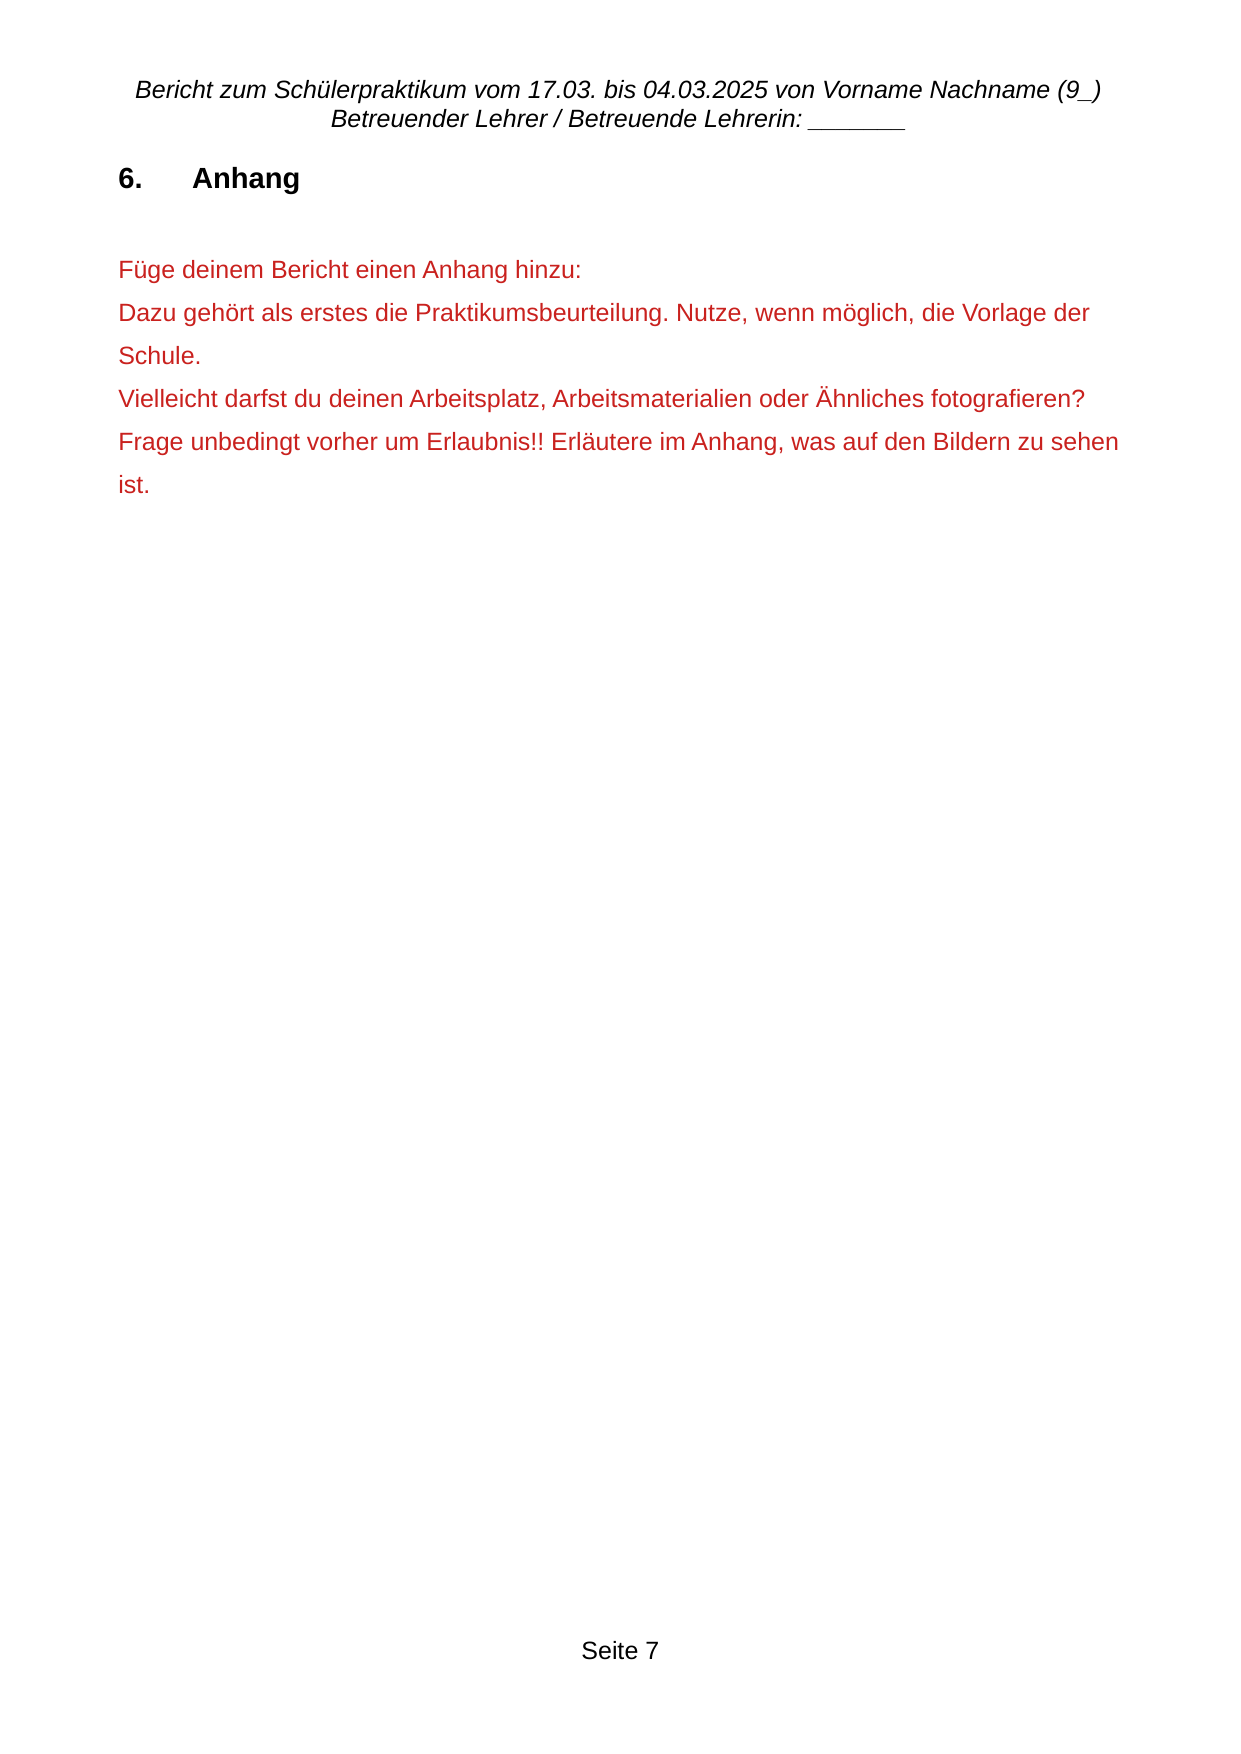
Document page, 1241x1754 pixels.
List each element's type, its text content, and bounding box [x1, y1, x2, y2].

text Vielleicht darfst du deinen Arbeitsplatz, Arbeitsmaterialien oder Ähnliches fotografieren? Frage unbedingt vorher um Erlaubnis!! Erläutere im Anhang, was auf den Bildern zu sehen ist. [118, 384, 1122, 499]
text 6. Anhang [118, 161, 1122, 195]
text Dazu gehört als erstes die Praktikumsbeurteilung. Nutze, wenn möglich, die Vorlage der Schule. [118, 298, 1122, 370]
text Füge deinem Bericht einen Anhang hinzu: [118, 255, 1122, 283]
